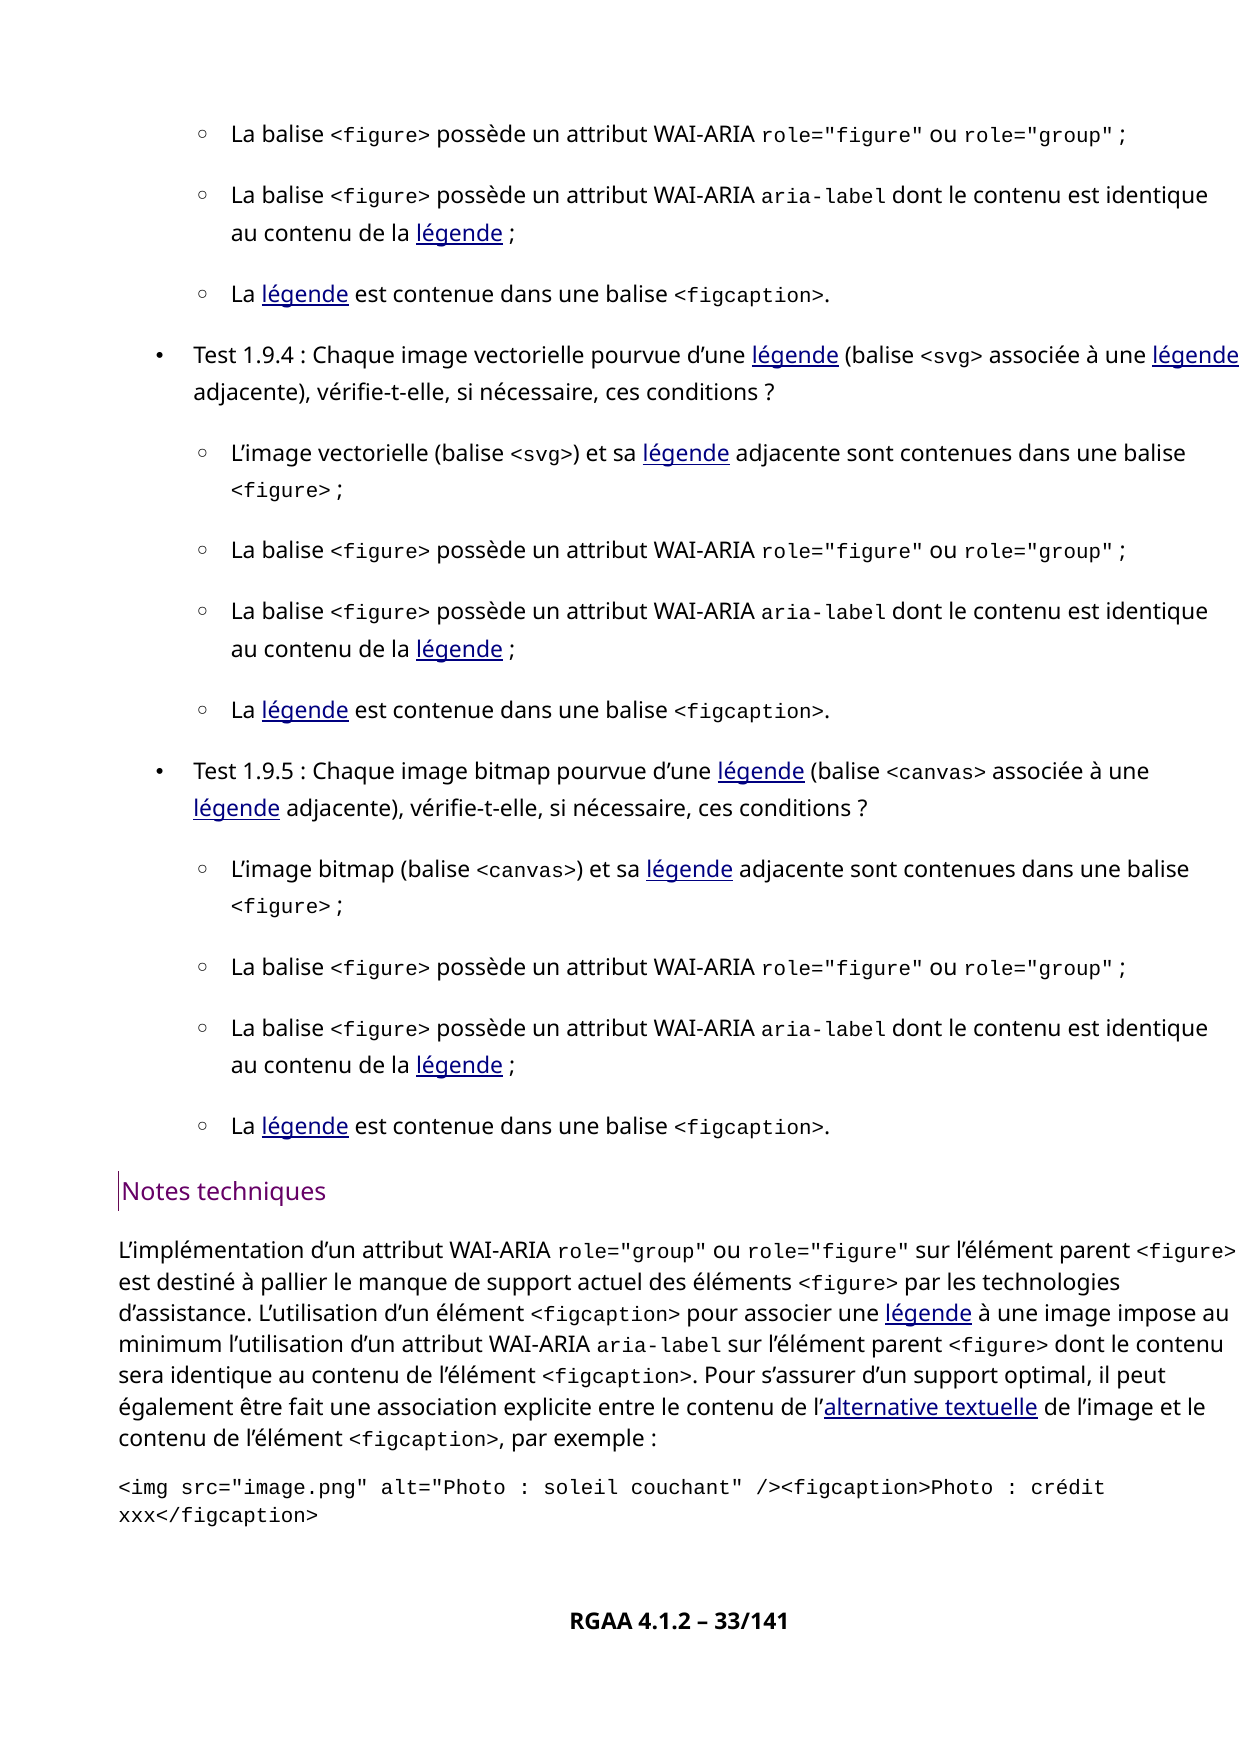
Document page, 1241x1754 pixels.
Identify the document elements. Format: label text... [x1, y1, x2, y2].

list La balise <figure> possède un attribut WAI-ARIA role="figure" ou role="group" ; [193, 950, 1240, 982]
list La légende est contenue dans une balise <figcaption>. [193, 278, 1240, 309]
list Test 1.9.5 : Chaque image bitmap pourvue d’une légende (balise <canvas> associée à une légende adjacente), vérifie-t-elle, si nécessaire, ces conditions ? [156, 755, 1240, 824]
list La balise <figure> possède un attribut WAI-ARIA role="figure" ou role="group" ; [193, 534, 1240, 566]
list La balise <figure> possède un attribut WAI-ARIA aria-label dont le contenu est identique au contenu de la légende ; [193, 179, 1240, 248]
list L’image vectorielle (balise <svg>) et sa légende adjacente sont contenues dans une balise <figure> ; [193, 437, 1240, 504]
list Test 1.9.4 : Chaque image vectorielle pourvue d’une légende (balise <svg> associée à une légende adjacente), vérifie-t-elle, si nécessaire, ces conditions ? [156, 339, 1240, 407]
list La balise <figure> possède un attribut WAI-ARIA aria-label dont le contenu est identique au contenu de la légende ; [193, 1011, 1240, 1080]
text <img src="image.png" alt="Photo : soleil couchant" /><figcaption>Photo : crédit xxx</figcaption> [118, 1477, 1240, 1529]
text L’implémentation d’un attribut WAI-ARIA role="group" ou role="figure" sur l’élément parent <figure> est destiné à pallier le manque de support actuel des éléments <figure> par les technologies d’assistance. L’utilisation d’un élément <figcaption> pour associer une légende à une image impose au minimum l’utilisation d’un attribut WAI-ARIA aria-label sur l’élément parent <figure> dont le contenu sera identique au contenu de l’élément <figcaption>. Pour s’assurer d’un support optimal, il peut également être fait une association explicite entre le contenu de l’alternative textuelle de l’image et le contenu de l’élément <figcaption>, par exemple : [118, 1234, 1240, 1453]
list La légende est contenue dans une balise <figcaption>. [193, 1110, 1240, 1141]
list La balise <figure> possède un attribut WAI-ARIA aria-label dont le contenu est identique au contenu de la légende ; [193, 595, 1240, 664]
list La légende est contenue dans une balise <figcaption>. [193, 694, 1240, 725]
list L’image bitmap (balise <canvas>) et sa légende adjacente sont contenues dans une balise <figure> ; [193, 853, 1240, 921]
subtitle Notes techniques [119, 1171, 1240, 1211]
list La balise <figure> possède un attribut WAI-ARIA role="figure" ou role="group" ; [193, 118, 1240, 149]
